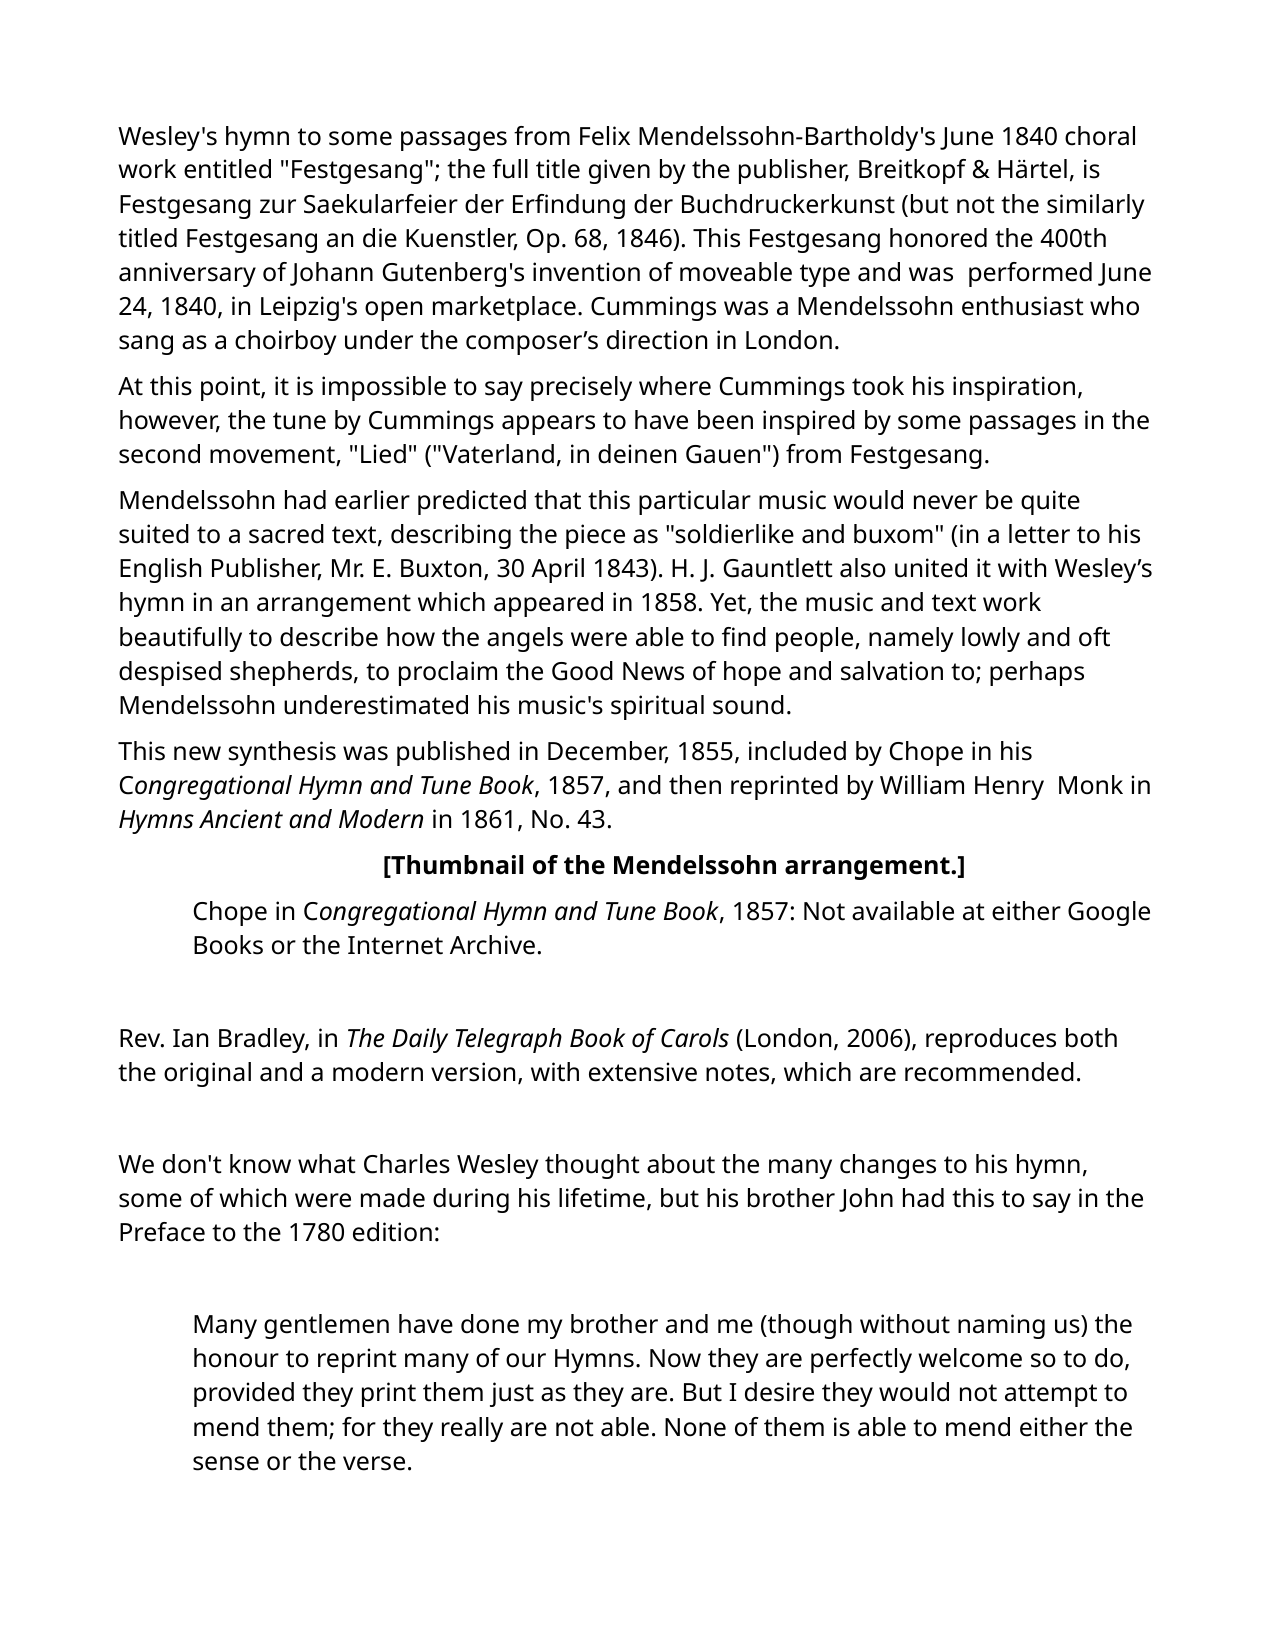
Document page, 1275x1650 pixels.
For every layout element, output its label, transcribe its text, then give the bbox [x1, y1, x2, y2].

text Chope in Congregational Hymn and Tune Book, 1857: Not available at either Google Books or the Internet Archive. [192, 894, 1157, 962]
text Many gentlemen have done my brother and me (though without naming us) the honour to reprint many of our Hymns. Now they are perfectly welcome so to do, provided they print them just as they are. But I desire they would not attempt to mend them; for they really are not able. None of them is able to mend either the sense or the verse. [192, 1307, 1157, 1477]
text Rev. Ian Bradley, in The Daily Telegraph Book of Carols (London, 2006), reproduces both the original and a modern version, with extensive notes, which are recommended. [118, 1020, 1157, 1088]
text Wesley's hymn to some passages from Felix Mendelssohn-Bartholdy's June 1840 choral work entitled "Festgesang"; the full title given by the publisher, Breitkopf & Härtel, is Festgesang zur Saekularfeier der Erfindung der Buchdruckerkunst (but not the similarly titled Festgesang an die Kuenstler, Op. 68, 1846). This Festgesang honored the 400th anniversary of Johann Gutenberg's invention of moveable type and was performed June 24, 1840, in Leipzig's open marketplace. Cummings was a Mendelssohn enthusiast who sang as a choirboy under the composer’s direction in London. [118, 118, 1157, 357]
text [Thumbnail of the Mendelssohn arrangement.] [192, 848, 1157, 882]
text We don't know what Charles Wesley thought about the many changes to his hymn, some of which were made during his lifetime, but his brother John had this to say in the Preface to the 1780 edition: [118, 1147, 1157, 1249]
text This new synthesis was published in December, 1855, included by Chope in his Congregational Hymn and Tune Book, 1857, and then reprinted by William Henry Monk in Hymns Ancient and Modern in 1861, No. 43. [118, 733, 1157, 836]
text At this point, it is impossible to say precisely where Cummings took his inspiration, however, the tune by Cummings appears to have been inspired by some passages in the second movement, "Lied" ("Vaterland, in deinen Gauen") from Festgesang. [118, 369, 1157, 471]
text Mendelssohn had earlier predicted that this particular music would never be quite suited to a sacred text, describing the piece as "soldierlike and buxom" (in a letter to his English Publisher, Mr. E. Buxton, 30 April 1843). H. J. Gauntlett also united it with Wesley’s hymn in an arrangement which appeared in 1858. Yet, the music and text work beautifully to describe how the angels were able to find people, namely lowly and oft despised shepherds, to proclaim the Good News of hope and salvation to; perhaps Mendelssohn underestimated his music's spiritual sound. [118, 483, 1157, 721]
